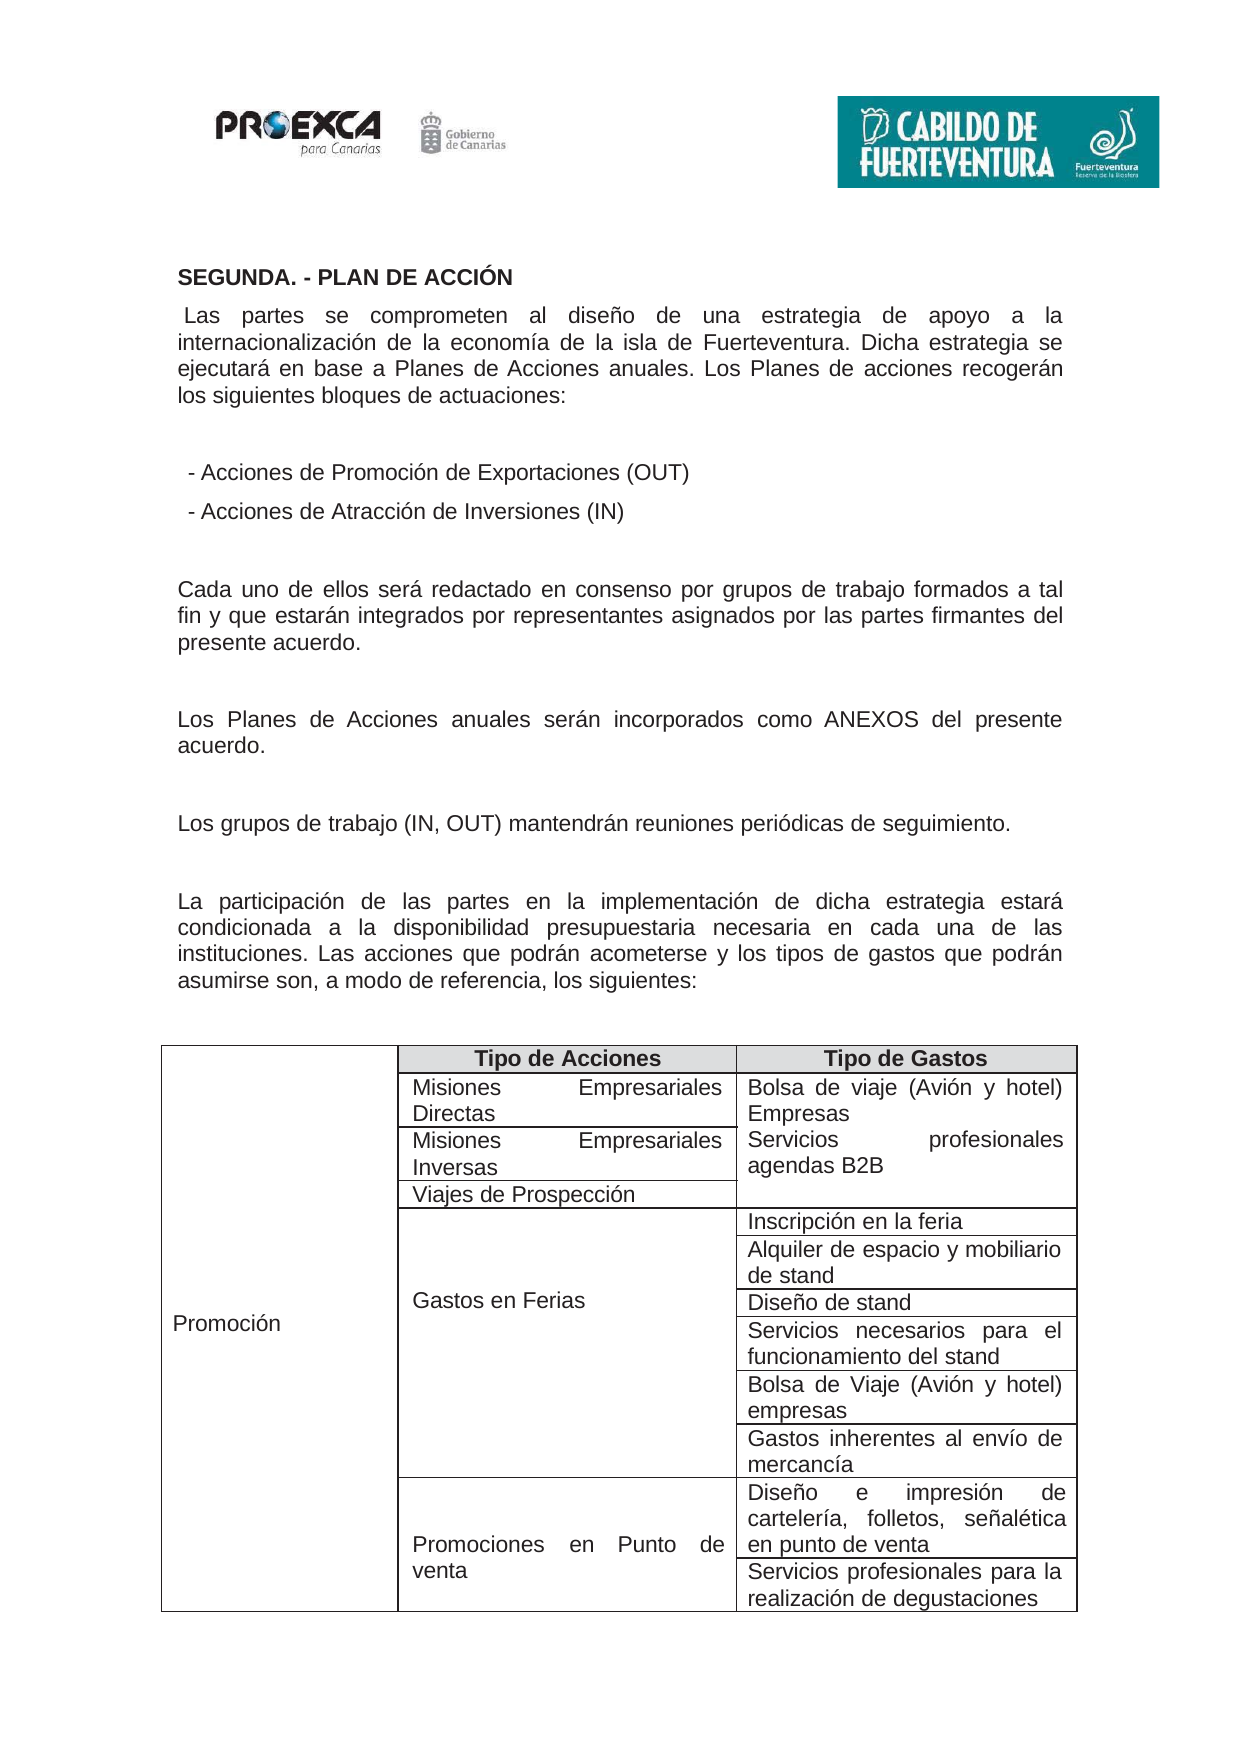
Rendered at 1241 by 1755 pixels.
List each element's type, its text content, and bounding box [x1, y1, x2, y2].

text Las partes se comprometen al diseño de una estrategia de apoyo a la internacionalización de la economía de la isla de Fuerteventura. Dicha estrategia se ejecutará en base a Planes de Acciones anuales. Los Planes de acciones recogerán los siguientes bloques de actuaciones: [177, 302, 1064, 408]
table_cell Servicios necesarios para el funcionamiento del stand [737, 1317, 1076, 1369]
table_cell Servicios profesionales para la realización de degustaciones [737, 1559, 1076, 1611]
table_cell Promociones venta [399, 1478, 558, 1611]
text La participación de las partes en la implementación de dicha estrategia estará condicionada a la disponibilidad presupuestaria necesaria en cada una de las instituciones. Las acciones que podrán acometerse y los tipos de gastos que podrán asumirse son, a modo de referencia, los siguientes: [177, 888, 1063, 993]
table_header Promoción [162, 1046, 397, 1611]
table_header Tipo de Gastos [737, 1046, 1076, 1072]
table_cell Gastos en Ferias [399, 1209, 736, 1477]
table_cell Viajes de Prospección [399, 1181, 736, 1207]
text Cada uno de ellos será redactado en consenso por grupos de trabajo formados a tal fin y que estarán integrados por representantes asignados por las partes firmantes del presente acuerdo. [177, 576, 1064, 655]
table_cell Punto [606, 1478, 688, 1611]
text Los Planes de Acciones anuales serán incorporados como ANEXOS del presente acuerdo. [177, 706, 1063, 759]
list Acciones de Atracción de Inversiones (IN) [188, 498, 1172, 524]
table_cell de [688, 1478, 736, 1611]
list Acciones de Promoción de Exportaciones (OUT) [188, 459, 1172, 485]
table_cell Bolsa de Viaje (Avión y hotel) empresas [737, 1371, 1076, 1423]
table_header Tipo de Acciones [399, 1046, 736, 1072]
table_cell Gastos inherentes al envío de mercancía [737, 1425, 1076, 1477]
subtitle SEGUNDA. - PLAN DE ACCIÓN [177, 263, 1172, 290]
text Los grupos de trabajo (IN, OUT) mantendrán reuniones periódicas de seguimiento. [177, 810, 1172, 836]
table_cell Alquiler de espacio y mobiliario de stand [737, 1236, 1076, 1288]
table_cell Diseño de stand [737, 1290, 1076, 1316]
table_cell Bolsa de viaje (Avión y hotel) Empresas Servicios profesionales agendas B2B [737, 1074, 1076, 1207]
table_cell en [558, 1478, 606, 1611]
table_cell Diseño e impresión de cartelería, folletos, señalética en punto de venta [737, 1478, 1076, 1557]
table_cell Inscripción en la feria [737, 1209, 1076, 1234]
table_cell Misiones Empresariales Directas [399, 1074, 736, 1126]
table_cell Misiones Empresariales Inversas [399, 1128, 736, 1180]
